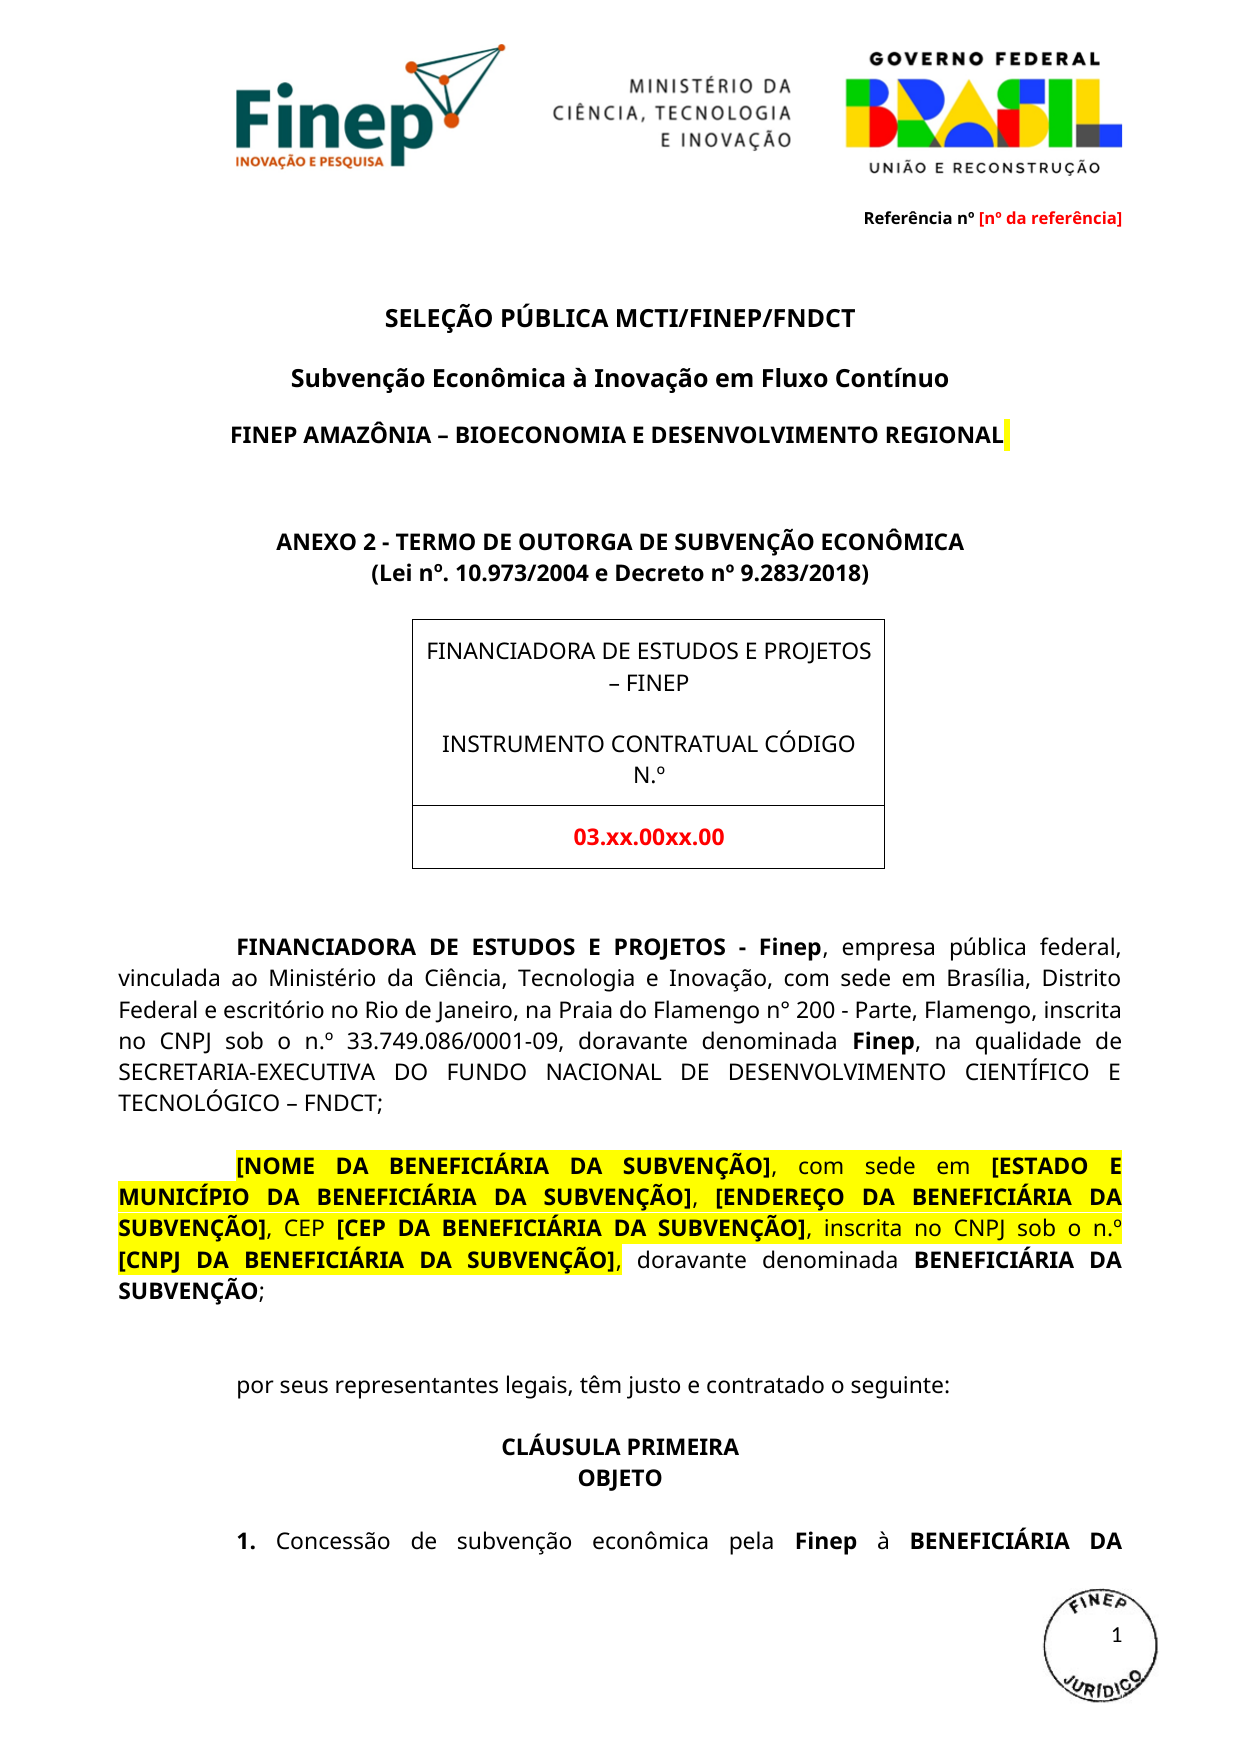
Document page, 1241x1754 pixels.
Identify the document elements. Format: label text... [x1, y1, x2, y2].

subtitle FINANCIADORA DE ESTUDOS E PROJETOS - Finep, empresa pública federal, vinculada ao Ministério da Ciência, Tecnologia e Inovação, com sede em Brasília, Distrito Federal e escritório no Rio de Janeiro, na Praia do Flamengo n° 200 - Parte, Flamengo, inscrita no CNPJ sob o n.º 33.749.086/0001-09, doravante denominada Finep, na qualidade de SECRETARIA-EXECUTIVA DO FUNDO NACIONAL DE DESENVOLVIMENTO CIENTÍFICO E TECNOLÓGICO – FNDCT; [118, 931, 1122, 1119]
text Subvenção Econômica à Inovação em Fluxo Contínuo [118, 360, 1122, 394]
subtitle [NOME DA BENEFICIÁRIA DA SUBVENÇÃO], com sede em [ESTADO E MUNICÍPIO DA BENEFICIÁRIA DA SUBVENÇÃO], [ENDEREÇO DA BENEFICIÁRIA DA SUBVENÇÃO], CEP [CEP DA BENEFICIÁRIA DA SUBVENÇÃO], inscrita no CNPJ sob o n.º [CNPJ DA BENEFICIÁRIA DA SUBVENÇÃO], doravante denominada BENEFICIÁRIA DA SUBVENÇÃO; [118, 1150, 1122, 1306]
subtitle CLÁUSULA PRIMEIRA [118, 1431, 1122, 1462]
table_header FINANCIADORA DE ESTUDOS E PROJETOS – FINEP INSTRUMENTO CONTRATUAL CÓDIGO N.º [413, 620, 884, 805]
subtitle OBJETO [118, 1462, 1122, 1494]
text (Lei no. 10.973/2004 e Decreto nº 9.283/2018) [118, 557, 1122, 588]
table_cell 03.xx.00xx.00 [413, 806, 884, 868]
subtitle 1. Concessão de subvenção econômica pela Finep à BENEFICIÁRIA DA [118, 1525, 1122, 1556]
text por seus representantes legais, têm justo e contratado o seguinte: [118, 1369, 1122, 1400]
text FINEP AMAZÔNIA – BIOECONOMIA E DESENVOLVIMENTO REGIONAL [118, 419, 1122, 451]
text SELEÇÃO PÚBLICA MCTI/FINEP/FNDCT [118, 301, 1122, 335]
subtitle ANEXO 2 - TERMO DE OUTORGA DE SUBVENÇÃO ECONÔMICA [118, 526, 1122, 557]
